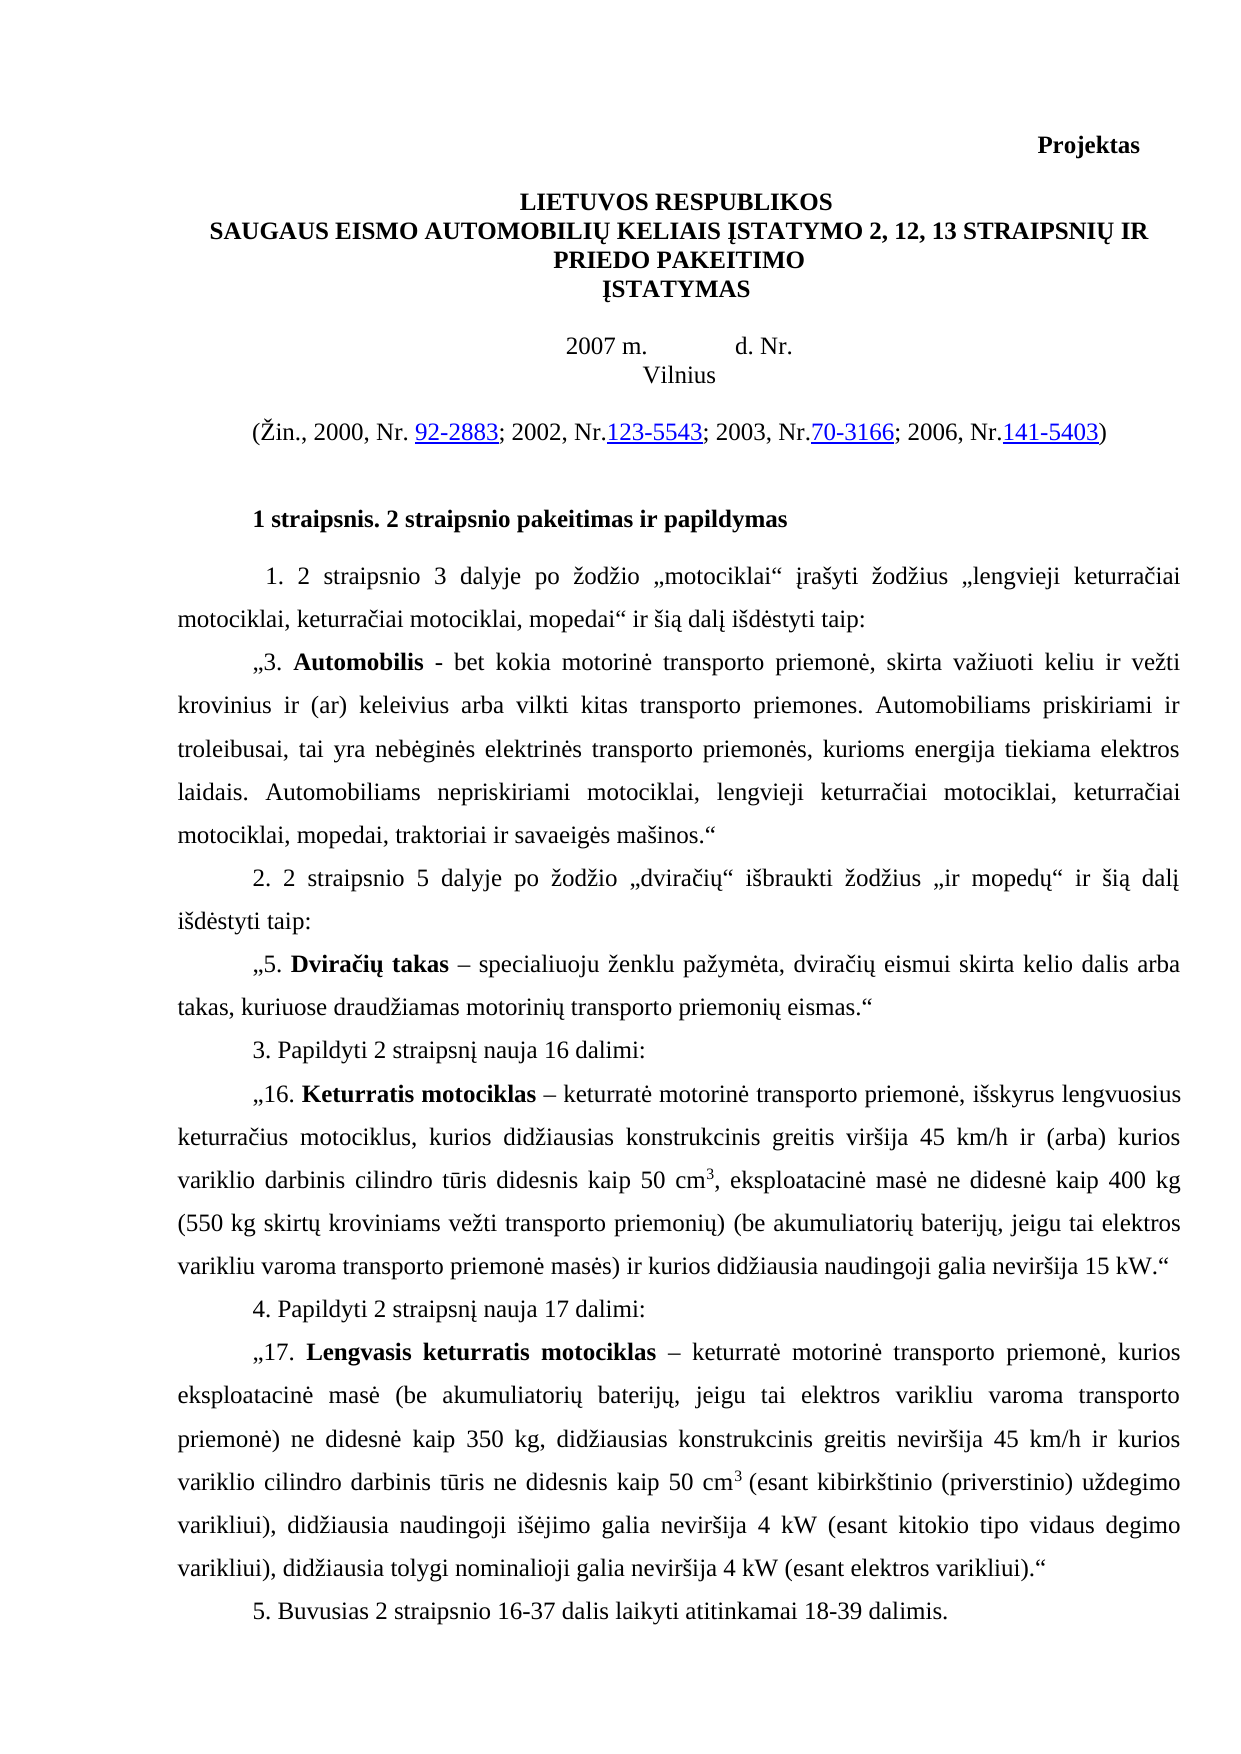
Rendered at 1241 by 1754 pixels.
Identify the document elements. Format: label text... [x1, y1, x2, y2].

text 4. Papildyti 2 straipsnį nauja 17 dalimi: [177, 1294, 1181, 1323]
text Projektas [177, 130, 1181, 159]
text ĮSTATYMAS [177, 274, 1181, 302]
text „16. Keturratis motociklas – keturratė motorinė transporto priemonė, išskyrus lengvuosius keturračius motociklus, kurios didžiausias konstrukcinis greitis viršija 45 km/h ir (arba) kurios variklio darbinis cilindro tūris didesnis kaip 50 cm3, eksploatacinė masė ne didesnė kaip 400 kg (550 kg skirtų kroviniams vežti transporto priemonių) (be akumuliatorių baterijų, jeigu tai elektros varikliu varoma transporto priemonė masės) ir kurios didžiausia naudingoji galia neviršija 15 kW.“ [177, 1079, 1181, 1280]
text LIETUVOS RESPUBLIKOS [177, 187, 1181, 216]
text 1. 2 straipsnio 3 dalyje po žodžio „motociklai“ įrašyti žodžius „lengvieji keturračiai motociklai, keturračiai motociklai, mopedai“ ir šią dalį išdėstyti taip: [177, 561, 1181, 633]
text Vilnius [177, 360, 1181, 389]
text 2. 2 straipsnio 5 dalyje po žodžio „dviračių“ išbraukti žodžius „ir mopedų“ ir šią dalį išdėstyti taip: [177, 863, 1181, 935]
text 1 straipsnis. 2 straipsnio pakeitimas ir papildymas [177, 504, 1181, 532]
text „17. Lengvasis keturratis motociklas – keturratė motorinė transporto priemonė, kurios eksploatacinė masė (be akumuliatorių baterijų, jeigu tai elektros varikliu varoma transporto priemonė) ne didesnė kaip 350 kg, didžiausias konstrukcinis greitis neviršija 45 km/h ir kurios variklio cilindro darbinis tūris ne didesnis kaip 50 cm3 (esant kibirkštinio (priverstinio) uždegimo varikliui), didžiausia naudingoji išėjimo galia neviršija 4 kW (esant kitokio tipo vidaus degimo varikliui), didžiausia tolygi nominalioji galia neviršija 4 kW (esant elektros varikliui).“ [177, 1337, 1181, 1582]
text „3. Automobilis - bet kokia motorinė transporto priemonė, skirta važiuoti keliu ir vežti krovinius ir (ar) keleivius arba vilkti kitas transporto priemones. Automobiliams priskiriami ir troleibusai, tai yra nebėginės elektrinės transporto priemonės, kurioms energija tiekiama elektros laidais. Automobiliams nepriskiriami motociklai, lengvieji keturračiai motociklai, keturračiai motociklai, mopedai, traktoriai ir savaeigės mašinos.“ [177, 647, 1181, 849]
text 2007 m. d. Nr. [177, 331, 1181, 360]
text 3. Papildyti 2 straipsnį nauja 16 dalimi: [177, 1036, 1181, 1064]
text „5. Dviračių takas – specialiuoju ženklu pažymėta, dviračių eismui skirta kelio dalis arba takas, kuriuose draudžiamas motorinių transporto priemonių eismas.“ [177, 949, 1181, 1021]
text SAUGAUS EISMO AUTOMOBILIŲ KELIAIS ĮSTATYMO 2, 12, 13 STRAIPSNIŲ IR PRIEDO PAKEITIMO [177, 216, 1181, 274]
text (Žin., 2000, Nr. 92-2883; 2002, Nr.123-5543; 2003, Nr.70-3166; 2006, Nr.141-5403) [177, 417, 1181, 446]
text 5. Buvusias 2 straipsnio 16-37 dalis laikyti atitinkamai 18-39 dalimis. [177, 1596, 1181, 1625]
